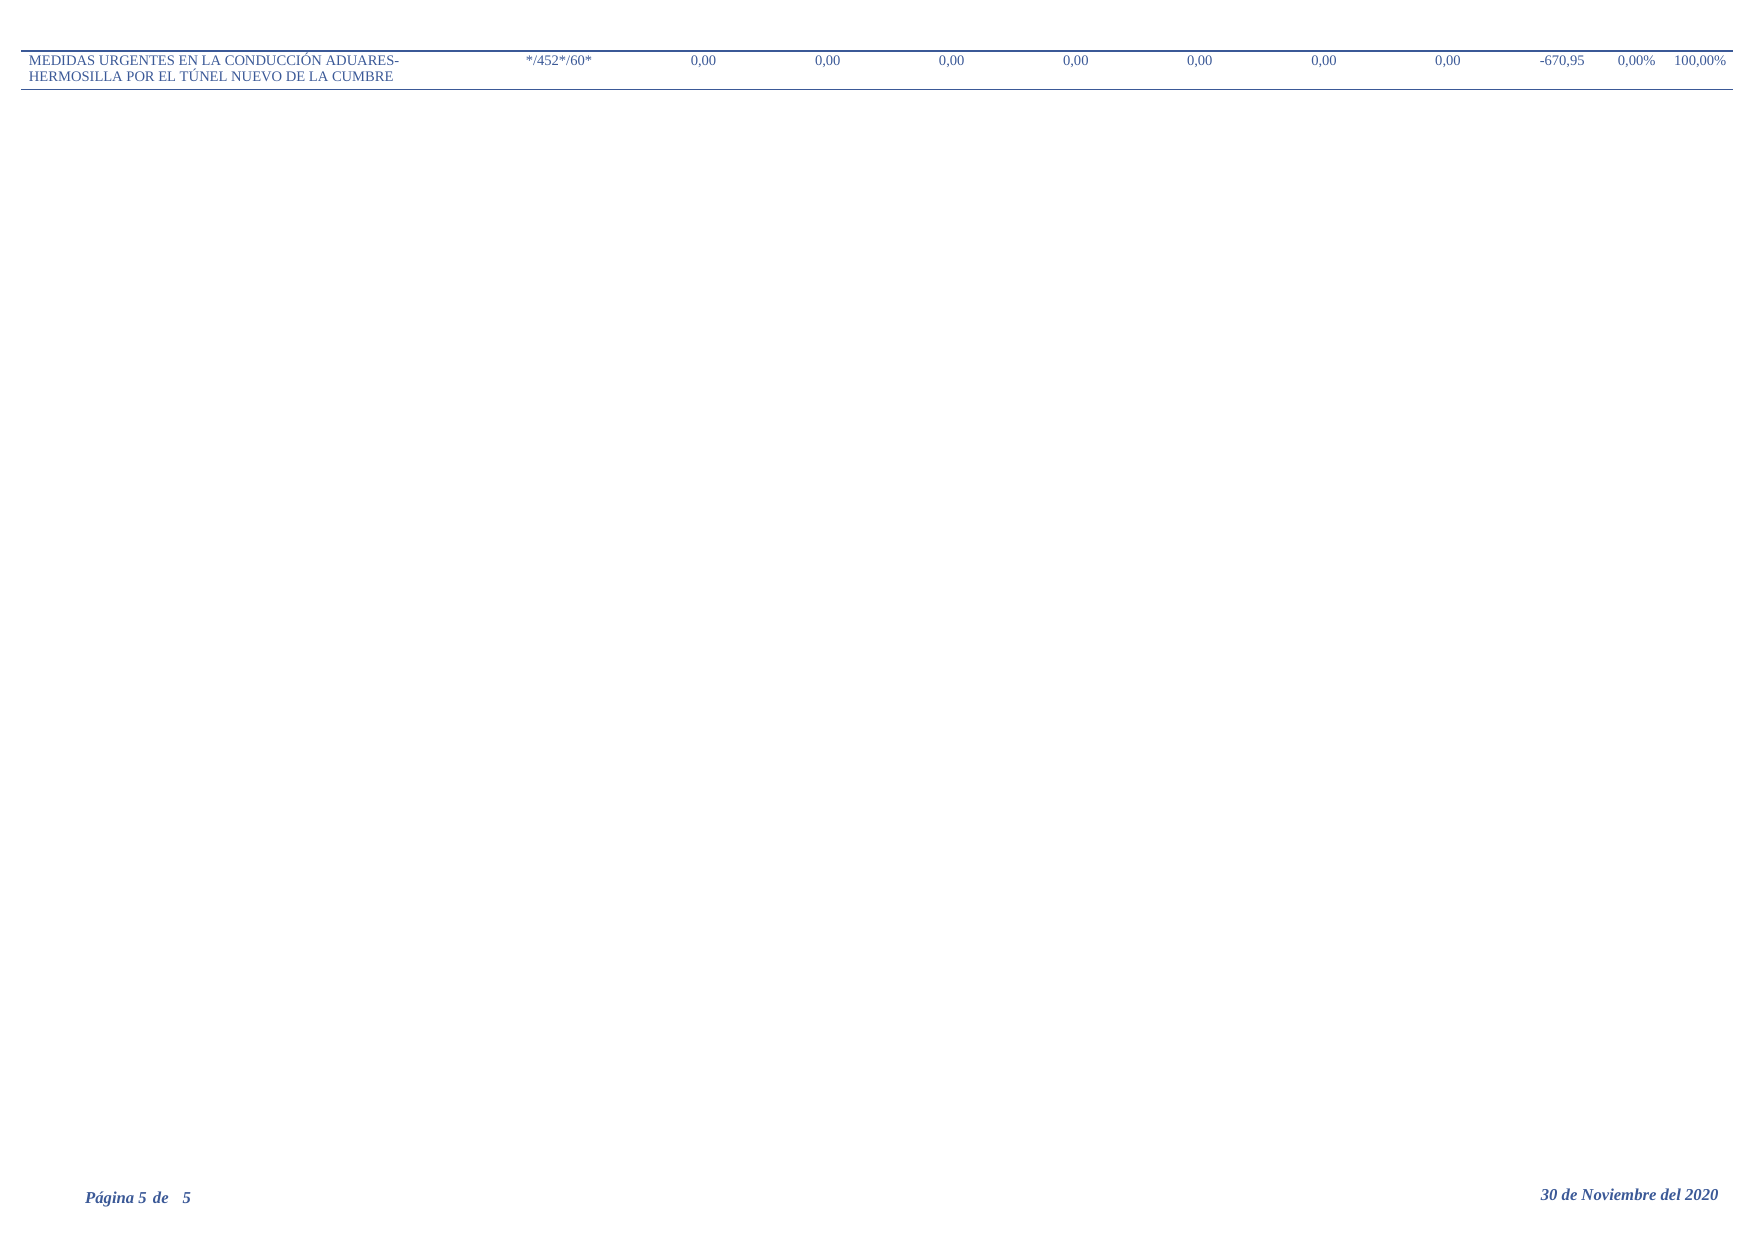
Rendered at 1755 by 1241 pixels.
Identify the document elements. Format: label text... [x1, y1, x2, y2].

table_cell 0,00 [619, 52, 745, 89]
table_cell 0,00 [745, 52, 869, 89]
table_cell 0,00 [1369, 52, 1490, 89]
table_cell 0,00 [994, 52, 1121, 89]
table_cell */452*/60* [496, 52, 619, 89]
table_cell 0,00 [1245, 52, 1369, 89]
table_cell 100,00% [1665, 52, 1733, 89]
table_cell MEDIDAS URGENTES EN LA CONDUCCIÓN ADUARES- HERMOSILLA POR EL TÚNEL NUEVO DE LA CUMBRE [21, 52, 496, 89]
table_cell -670,95 [1490, 52, 1594, 89]
table_cell 0,00 [1121, 52, 1245, 89]
table_cell 0,00 [870, 52, 993, 89]
table_cell 0,00% [1594, 52, 1665, 89]
